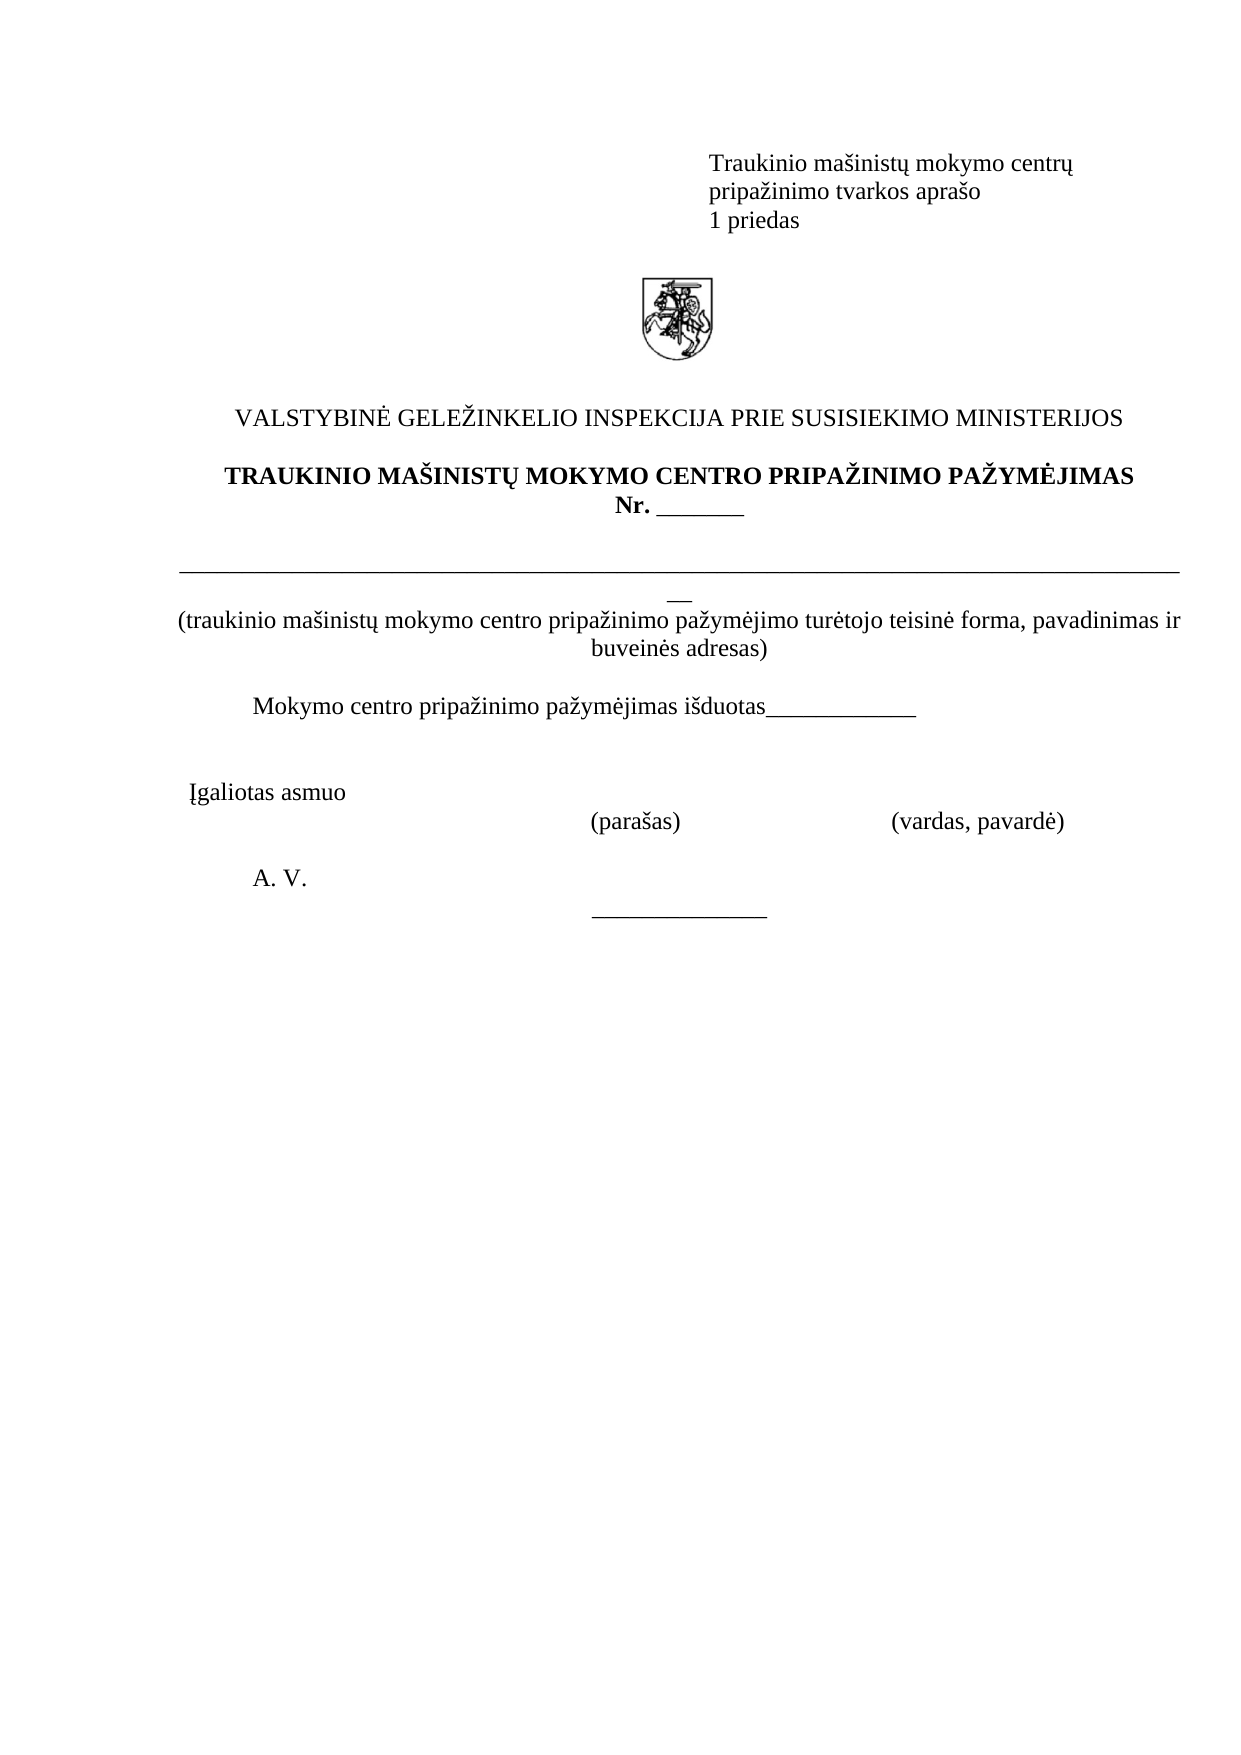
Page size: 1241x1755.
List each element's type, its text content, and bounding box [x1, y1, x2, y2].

table_cell (vardas, pavardė) [880, 806, 1181, 835]
table_header [880, 777, 1181, 806]
text Nr. _______ [177, 490, 1181, 518]
text __________________________________________________________________________________ [177, 547, 1181, 605]
text Traukinio mašinistų mokymo centrų [709, 148, 1181, 176]
text A. V. [177, 863, 1181, 892]
table_header [508, 777, 579, 806]
table_header Įgaliotas asmuo [177, 777, 508, 806]
text 1 priedas [709, 205, 1181, 234]
text ______________ [177, 892, 1181, 921]
table_cell [781, 806, 880, 835]
text VALSTYBINĖ GELEŽINKELIO INSPEKCIJA PRIE SUSISIEKIMO MINISTERIJOS [177, 403, 1181, 432]
text pripažinimo tvarkos aprašo [709, 176, 1181, 205]
text TRAUKINIO MAŠINISTŲ MOKYMO CENTRO PRIPAŽINIMO PAŽYMĖJIMAS [177, 461, 1181, 490]
text Mokymo centro pripažinimo pažymėjimas išduotas____________ [177, 691, 1181, 720]
table_cell (parašas) [579, 806, 781, 835]
text (traukinio mašinistų mokymo centro pripažinimo pažymėjimo turėtojo teisinė forma, pavadinimas ir buveinės adresas) [177, 605, 1181, 662]
table_cell [177, 806, 508, 835]
table_header [781, 777, 880, 806]
table_cell [508, 806, 579, 835]
table_header [579, 777, 781, 806]
